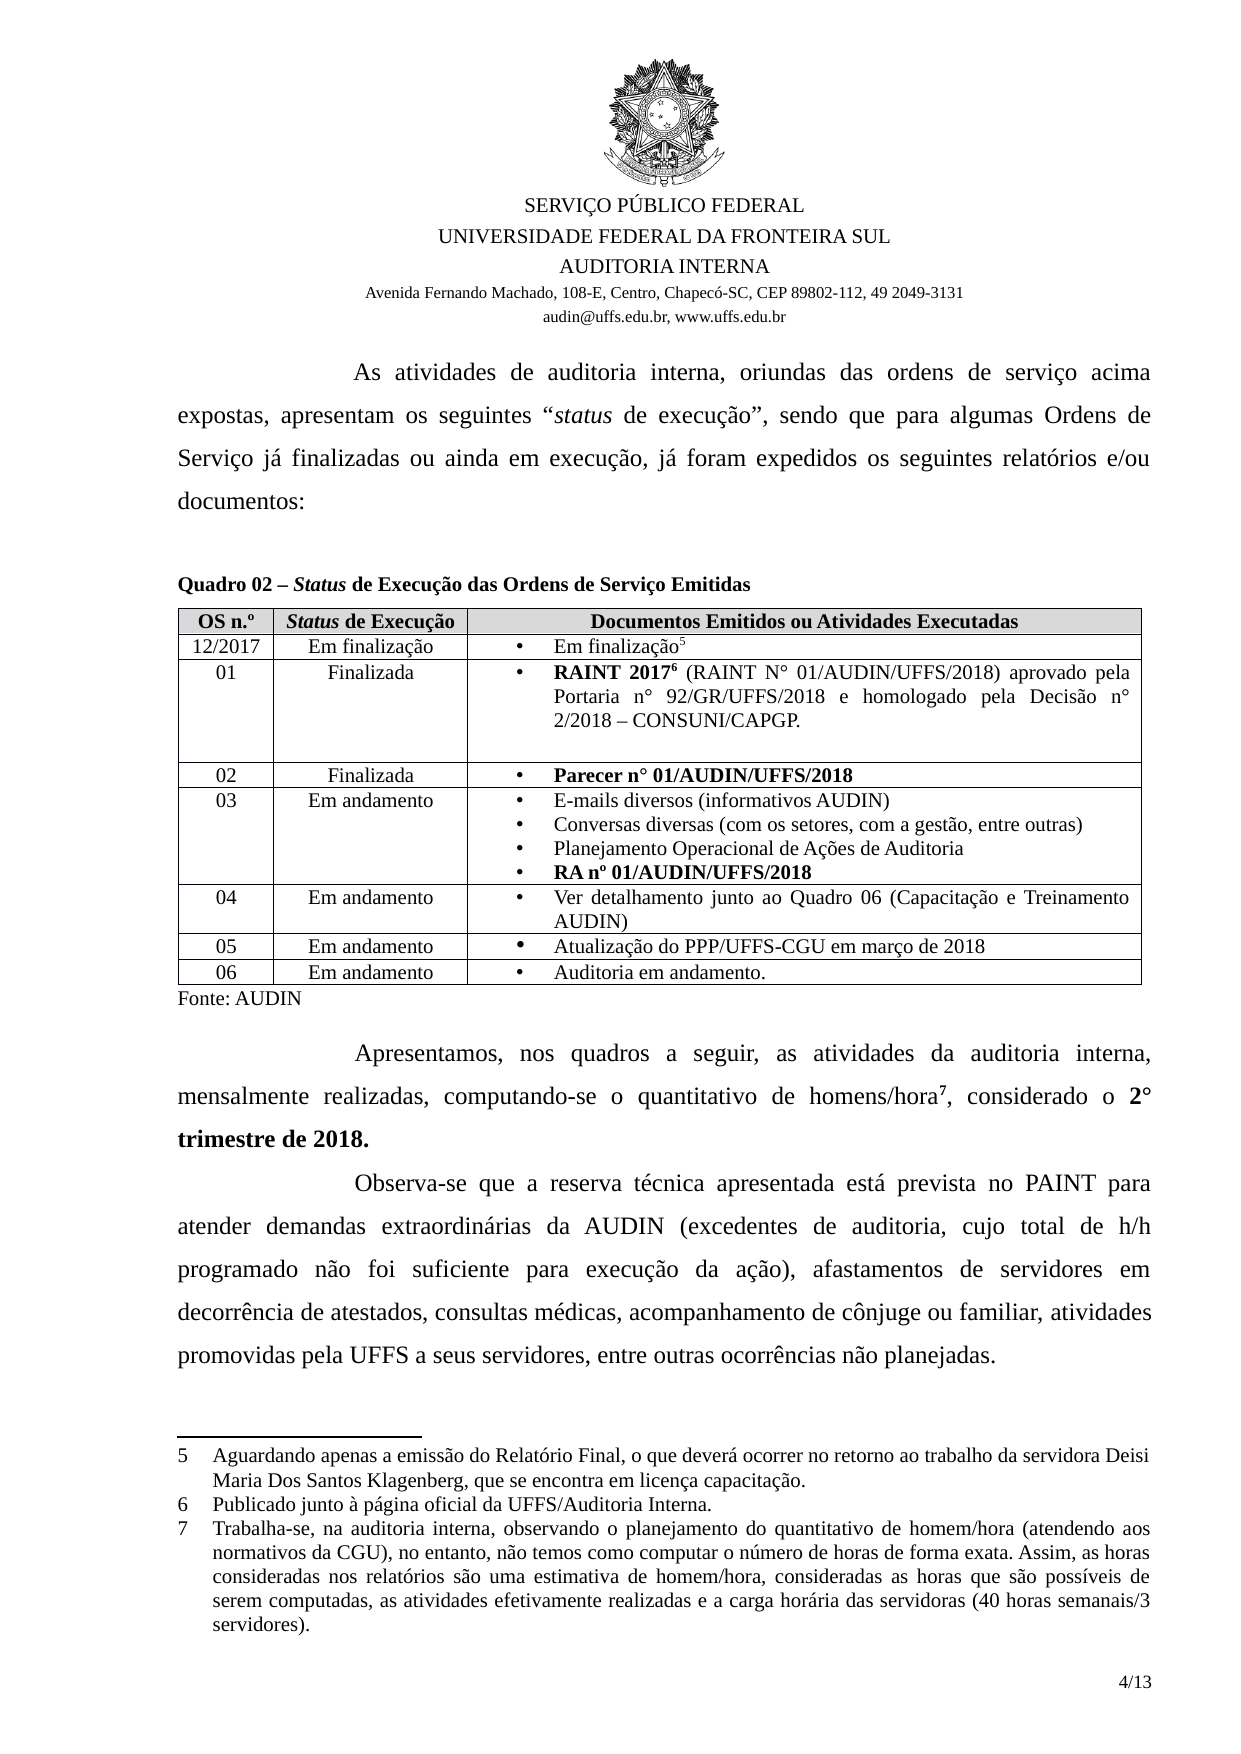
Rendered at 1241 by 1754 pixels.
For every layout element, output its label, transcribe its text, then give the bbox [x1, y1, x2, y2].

text Quadro 02 – Status de Execução das Ordens de Serviço Emitidas [177, 572, 1152, 596]
table_cell E-mails diversos (informativos AUDIN) Conversas diversas (com os setores, com a gestão, entre outras) Planejamento Operacional de Ações de Auditoria RA nº 01/AUDIN/UFFS/2018 [468, 788, 1141, 884]
table_cell Em andamento [274, 885, 467, 933]
table_header Status de Execução [274, 609, 467, 633]
text Observa-se que a reserva técnica apresentada está prevista no PAINT para atender demandas extraordinárias da AUDIN (excedentes de auditoria, cujo total de h/h programado não foi suficiente para execução da ação), afastamentos de servidores em decorrência de atestados, consultas médicas, acompanhamento de cônjuge ou familiar, atividades promovidas pela UFFS a seus servidores, entre outras ocorrências não planejadas. [177, 1168, 1152, 1369]
table_cell Em andamento [274, 788, 467, 884]
table_cell 12/2017 [179, 635, 273, 658]
table_cell Em andamento [274, 960, 467, 984]
table_header Documentos Emitidos ou Atividades Executadas [468, 609, 1141, 633]
table_cell Em andamento [274, 934, 467, 959]
text As atividades de auditoria interna, oriundas das ordens de serviço acima expostas, apresentam os seguintes “status de execução”, sendo que para algumas Ordens de Serviço já finalizadas ou ainda em execução, já foram expedidos os seguintes relatórios e/ou documentos: [177, 357, 1152, 515]
table_cell 02 [179, 763, 273, 787]
table_cell Finalizada [274, 660, 467, 762]
table_cell 01 [179, 660, 273, 762]
table_cell 06 [179, 960, 273, 984]
table_cell Auditoria em andamento. [468, 960, 1141, 984]
table_cell Ver detalhamento junto ao Quadro 06 (Capacitação e Treinamento AUDIN) [468, 885, 1141, 933]
text Fonte: AUDIN [177, 985, 1152, 1009]
table_cell 03 [179, 788, 273, 884]
text Apresentamos, nos quadros a seguir, as atividades da auditoria interna, mensalmente realizadas, computando-se o quantitativo de homens/hora, considerado o 2° trimestre de 2018. [177, 1038, 1152, 1153]
table_cell Em finalização [274, 635, 467, 658]
table_cell 05 [179, 934, 273, 959]
table_cell Em finalização [468, 635, 1141, 658]
table_header OS n.º [179, 609, 273, 633]
text Trabalha-se, na auditoria interna, observando o planejamento do quantitativo de homem/hora (atendendo aos normativos da CGU), no entanto, não temos como computar o número de horas de forma exata. Assim, as horas consideradas nos relatórios são uma estimativa de homem/hora, consideradas as horas que são possíveis de serem computadas, as atividades efetivamente realizadas e a carga horária das servidoras (40 horas semanais/3 servidores). [177, 1516, 1152, 1636]
table_cell Finalizada [274, 763, 467, 787]
table_cell RAINT 2017 (RAINT N° 01/AUDIN/UFFS/2018) aprovado pela Portaria n° 92/GR/UFFS/2018 e homologado pela Decisão n° 2/2018 – CONSUNI/CAPGP. [468, 660, 1141, 762]
table_cell Atualização do PPP/UFFS-CGU em março de 2018 [468, 934, 1141, 959]
table_cell Parecer n° 01/AUDIN/UFFS/2018 [468, 763, 1141, 787]
table_cell 04 [179, 885, 273, 933]
